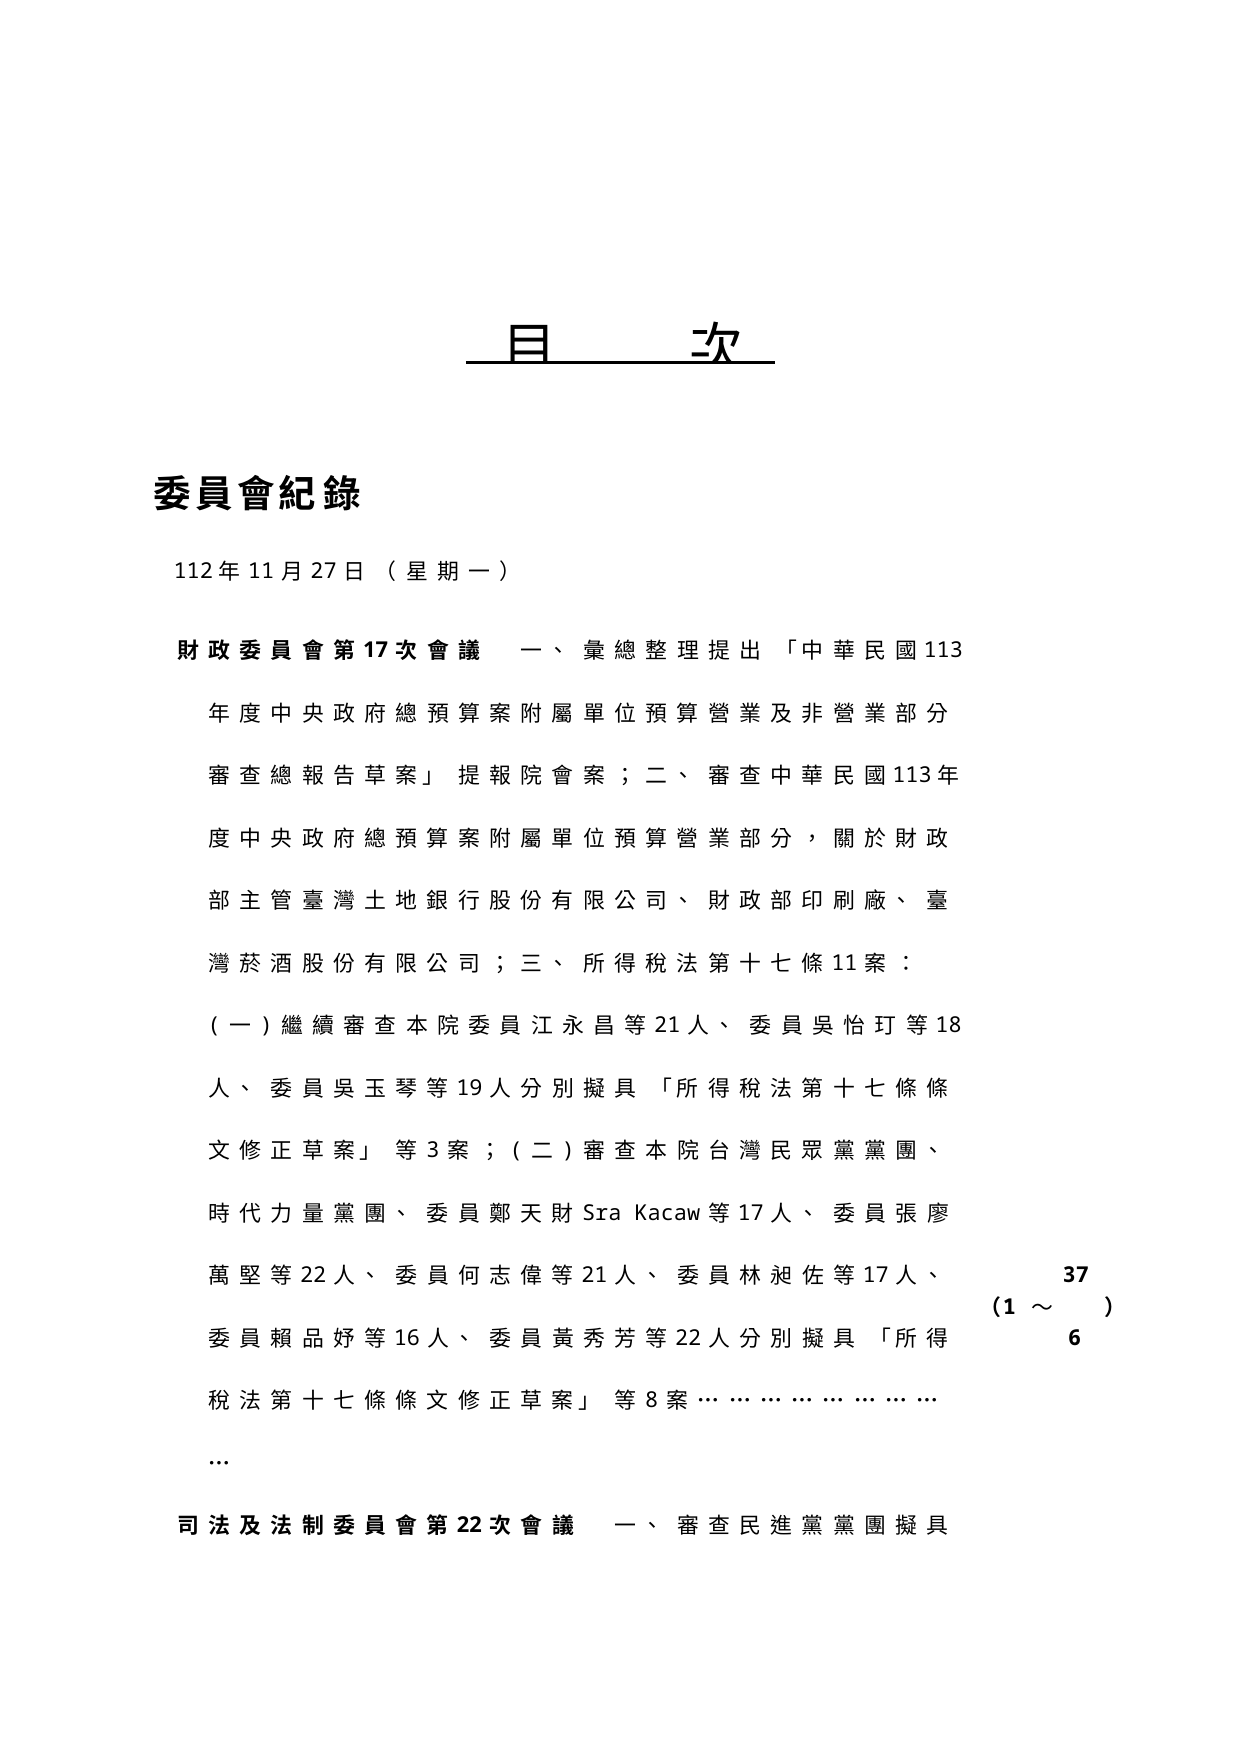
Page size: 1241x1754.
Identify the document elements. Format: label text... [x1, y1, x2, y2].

table_cell 377 [986, 1493, 1023, 1556]
table_cell （ [967, 1493, 986, 1556]
table_cell 司法及法制委員會第22次會議 一、審查民進黨黨團擬具 [150, 1493, 967, 1556]
table_cell （ [967, 618, 986, 1493]
table_cell 財政委員會第17次會議 一、彙總整理提出「中華民國113年度中央政府總預算案附屬單位預算營業及非營業部分審查總報告草案」提報院會案；二、審查中華民國113年度中央政府總預算案附屬單位預算營業部分，關於財政部主管臺灣土地銀行股份有限公司、財政部印刷廠、臺灣菸酒股份有限公司；三、所得稅法第十七條11案：(一)繼續審查本院委員江永昌等21人、委員吳怡玎等18人、委員吳玉琴等19人分別擬具「所得稅法第十七條條文修正草案」等3案；(二)審查本院台灣民眾黨黨團、時代力量黨團、委員鄭天財Sra Kacaw等17人、委員張廖萬堅等22人、委員何志偉等21人、委員林昶佐等17人、委員賴品妤等16人、委員黃秀芳等22人分別擬具「所得稅法第十七條條文修正草案」等8案……………………… [150, 618, 967, 1493]
table_cell [1053, 1493, 1091, 1556]
table_cell ） [1091, 618, 1108, 1493]
table_cell 376 [1053, 618, 1091, 1493]
table_header 目 次 [466, 281, 774, 361]
table_header 委員會紀錄 112年11月27日（星期一） [150, 443, 1108, 618]
table_cell ～ [1023, 618, 1053, 1493]
table_cell [1023, 1493, 1053, 1556]
table_cell ） [1091, 1493, 1108, 1556]
table_cell 1 [986, 618, 1023, 1493]
